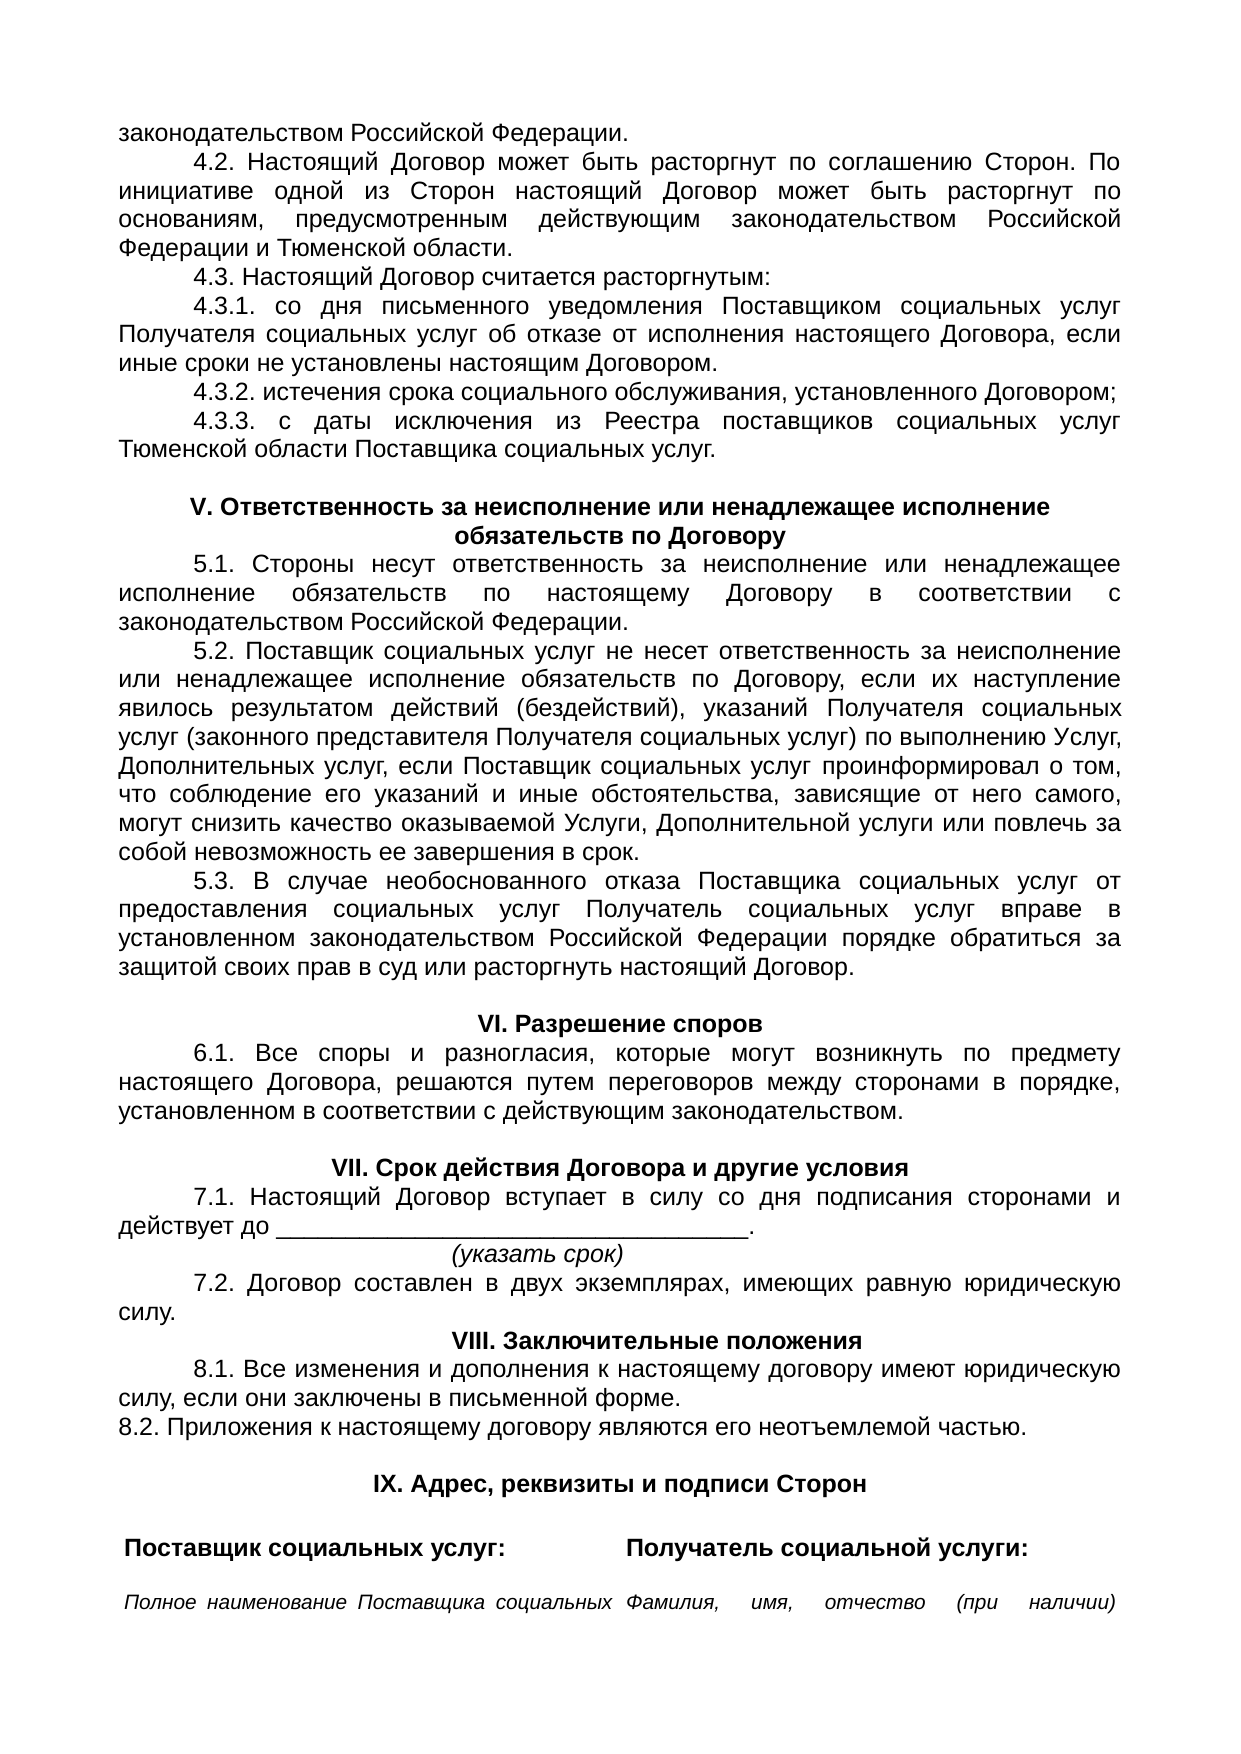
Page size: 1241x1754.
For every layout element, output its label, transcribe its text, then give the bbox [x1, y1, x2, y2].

text VI. Разрешение споров [118, 1009, 1122, 1038]
text 4.3.1. со дня письменного уведомления Поставщиком социальных услуг Получателя социальных услуг об отказе от исполнения настоящего Договора, если иные сроки не установлены настоящим Договором. [118, 291, 1122, 377]
text 4.3.3. с даты исключения из Реестра поставщиков социальных услуг Тюменской области Поставщика социальных услуг. [118, 406, 1122, 463]
text IX. Адрес, реквизиты и подписи Сторон [118, 1469, 1122, 1498]
text (указать срок) [118, 1239, 1122, 1268]
text 5.1. Стороны несут ответственность за неисполнение или ненадлежащее исполнение обязательств по настоящему Договору в соответствии с законодательством Российской Федерации. [118, 549, 1122, 636]
text законодательством Российской Федерации. [118, 118, 1122, 147]
text 7.2. Договор составлен в двух экземплярах, имеющих равную юридическую силу. [118, 1268, 1122, 1326]
text 8.2. Приложения к настоящему договору являются его неотъемлемой частью. [118, 1412, 1122, 1441]
table_header Поставщик социальных услуг: Полное наименование Поставщика социальных [118, 1527, 620, 1620]
table_header Получатель социальной услуги: Фамилия, имя, отчество (при наличии) [620, 1527, 1124, 1620]
text 4.3.2. истечения срока социального обслуживания, установленного Договором; [118, 377, 1122, 406]
text 7.1. Настоящий Договор вступает в силу со дня подписания сторонами и действует до __________________________________. [118, 1182, 1122, 1239]
text 5.2. Поставщик социальных услуг не несет ответственность за неисполнение или ненадлежащее исполнение обязательств по Договору, если их наступление явилось результатом действий (бездействий), указаний Получателя социальных услуг (законного представителя Получателя социальных услуг) по выполнению Услуг, Дополнительных услуг, если Поставщик социальных услуг проинформировал о том, что соблюдение его указаний и иные обстоятельства, зависящие от него самого, могут снизить качество оказываемой Услуги, Дополнительной услуги или повлечь за собой невозможность ее завершения в срок. [118, 636, 1122, 866]
text VIII. Заключительные положения [118, 1326, 1122, 1354]
text 4.3. Настоящий Договор считается расторгнутым: [118, 262, 1122, 291]
text VII. Срок действия Договора и другие условия [118, 1153, 1122, 1182]
text обязательств по Договору [118, 521, 1122, 549]
text 5.3. В случае необоснованного отказа Поставщика социальных услуг от предоставления социальных услуг Получатель социальных услуг вправе в установленном законодательством Российской Федерации порядке обратиться за защитой своих прав в суд или расторгнуть настоящий Договор. [118, 866, 1122, 981]
text 6.1. Все споры и разногласия, которые могут возникнуть по предмету настоящего Договора, решаются путем переговоров между сторонами в порядке, установленном в соответствии с действующим законодательством. [118, 1038, 1122, 1124]
text 4.2. Настоящий Договор может быть расторгнут по соглашению Сторон. По инициативе одной из Сторон настоящий Договор может быть расторгнут по основаниям, предусмотренным действующим законодательством Российской Федерации и Тюменской области. [118, 147, 1122, 262]
text 8.1. Все изменения и дополнения к настоящему договору имеют юридическую силу, если они заключены в письменной форме. [118, 1354, 1122, 1412]
text V. Ответственность за неисполнение или ненадлежащее исполнение [118, 492, 1122, 521]
